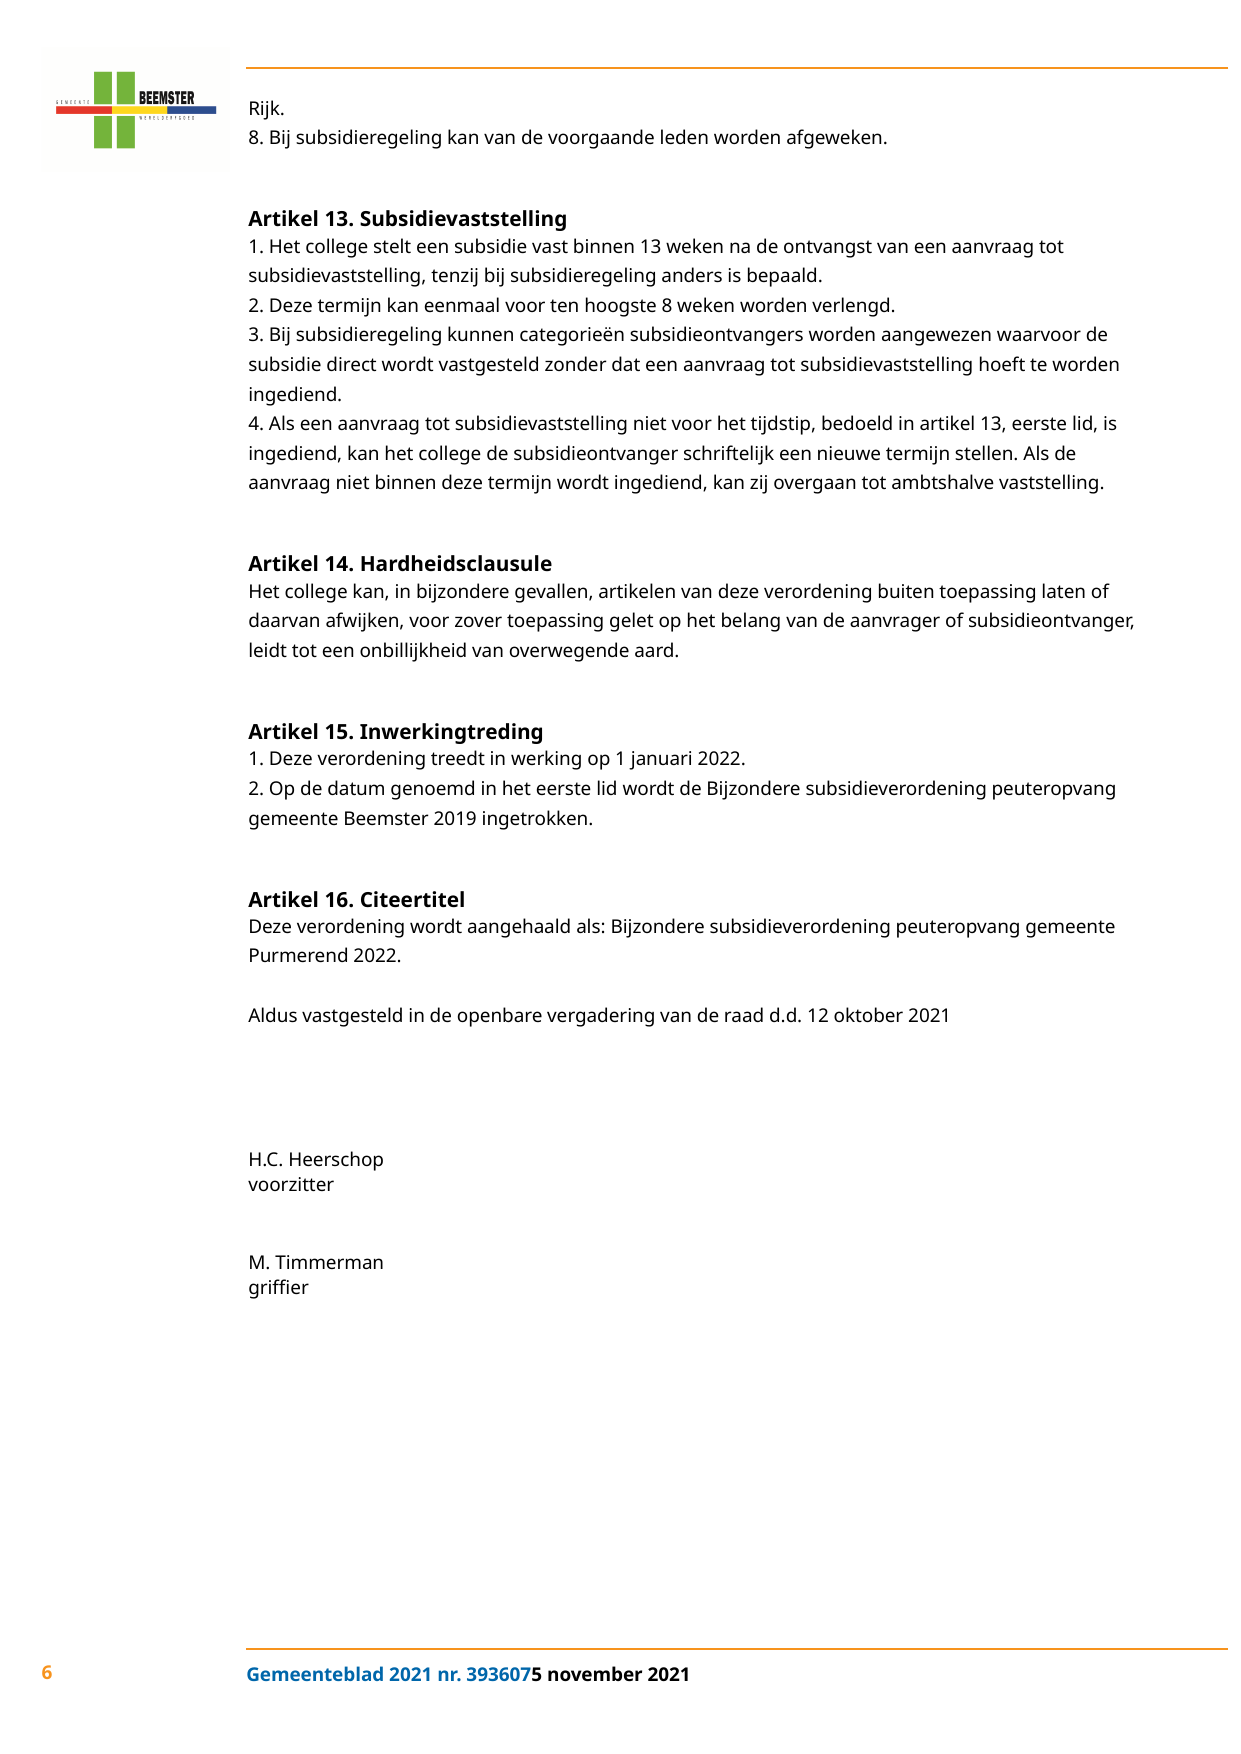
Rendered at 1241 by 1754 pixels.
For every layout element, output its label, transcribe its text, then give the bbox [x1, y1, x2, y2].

text Artikel 13. Subsidievaststelling [248, 204, 1152, 233]
text 2. Deze termijn kan eenmaal voor ten hoogste 8 weken worden verlengd. [248, 292, 1152, 318]
text Het college kan, in bijzondere gevallen, artikelen van deze verordening buiten toepassing laten of daarvan afwijken, voor zover toepassing gelet op het belang van de aanvrager of subsidieontvanger, leidt tot een onbillijkheid van overwegende aard. [248, 578, 1152, 663]
text 1. Deze verordening treedt in werking op 1 januari 2022. [248, 746, 1152, 771]
text 2. Op de datum genoemd in het eerste lid wordt de Bijzondere subsidieverordening peuteropvang gemeente Beemster 2019 ingetrokken. [248, 775, 1152, 830]
text H.C. Heerschop [248, 1146, 1152, 1172]
text voorzitter [248, 1172, 1152, 1197]
text Rijk. [248, 95, 1152, 121]
text Artikel 16. Citeertitel [248, 885, 1152, 913]
text 3. Bij subsidieregeling kunnen categorieën subsidieontvangers worden aangewezen waarvoor de subsidie direct wordt vastgesteld zonder dat een aanvraag tot subsidievaststelling hoeft te worden ingediend. [248, 322, 1152, 406]
text Deze verordening wordt aangehaald als: Bijzondere subsidieverordening peuteropvang gemeente Purmerend 2022. [248, 913, 1152, 968]
text Aldus vastgesteld in de openbare vergadering van de raad d.d. 12 oktober 2021 [248, 1002, 1152, 1028]
text Artikel 14. Hardheidsclausule [248, 549, 1152, 578]
text Artikel 15. Inwerkingtreding [248, 717, 1152, 746]
text griffier [248, 1274, 1152, 1300]
text 1. Het college stelt een subsidie vast binnen 13 weken na de ontvangst van een aanvraag tot subsidievaststelling, tenzij bij subsidieregeling anders is bepaald. [248, 233, 1152, 288]
text 8. Bij subsidieregeling kan van de voorgaande leden worden afgeweken. [248, 124, 1152, 150]
text M. Timmerman [248, 1249, 1152, 1274]
text 4. Als een aanvraag tot subsidievaststelling niet voor het tijdstip, bedoeld in artikel 13, eerste lid, is ingediend, kan het college de subsidieontvanger schriftelijk een nieuwe termijn stellen. Als de aanvraag niet binnen deze termijn wordt ingediend, kan zij overgaan tot ambtshalve vaststelling. [248, 410, 1152, 495]
picture [41, 47, 231, 172]
